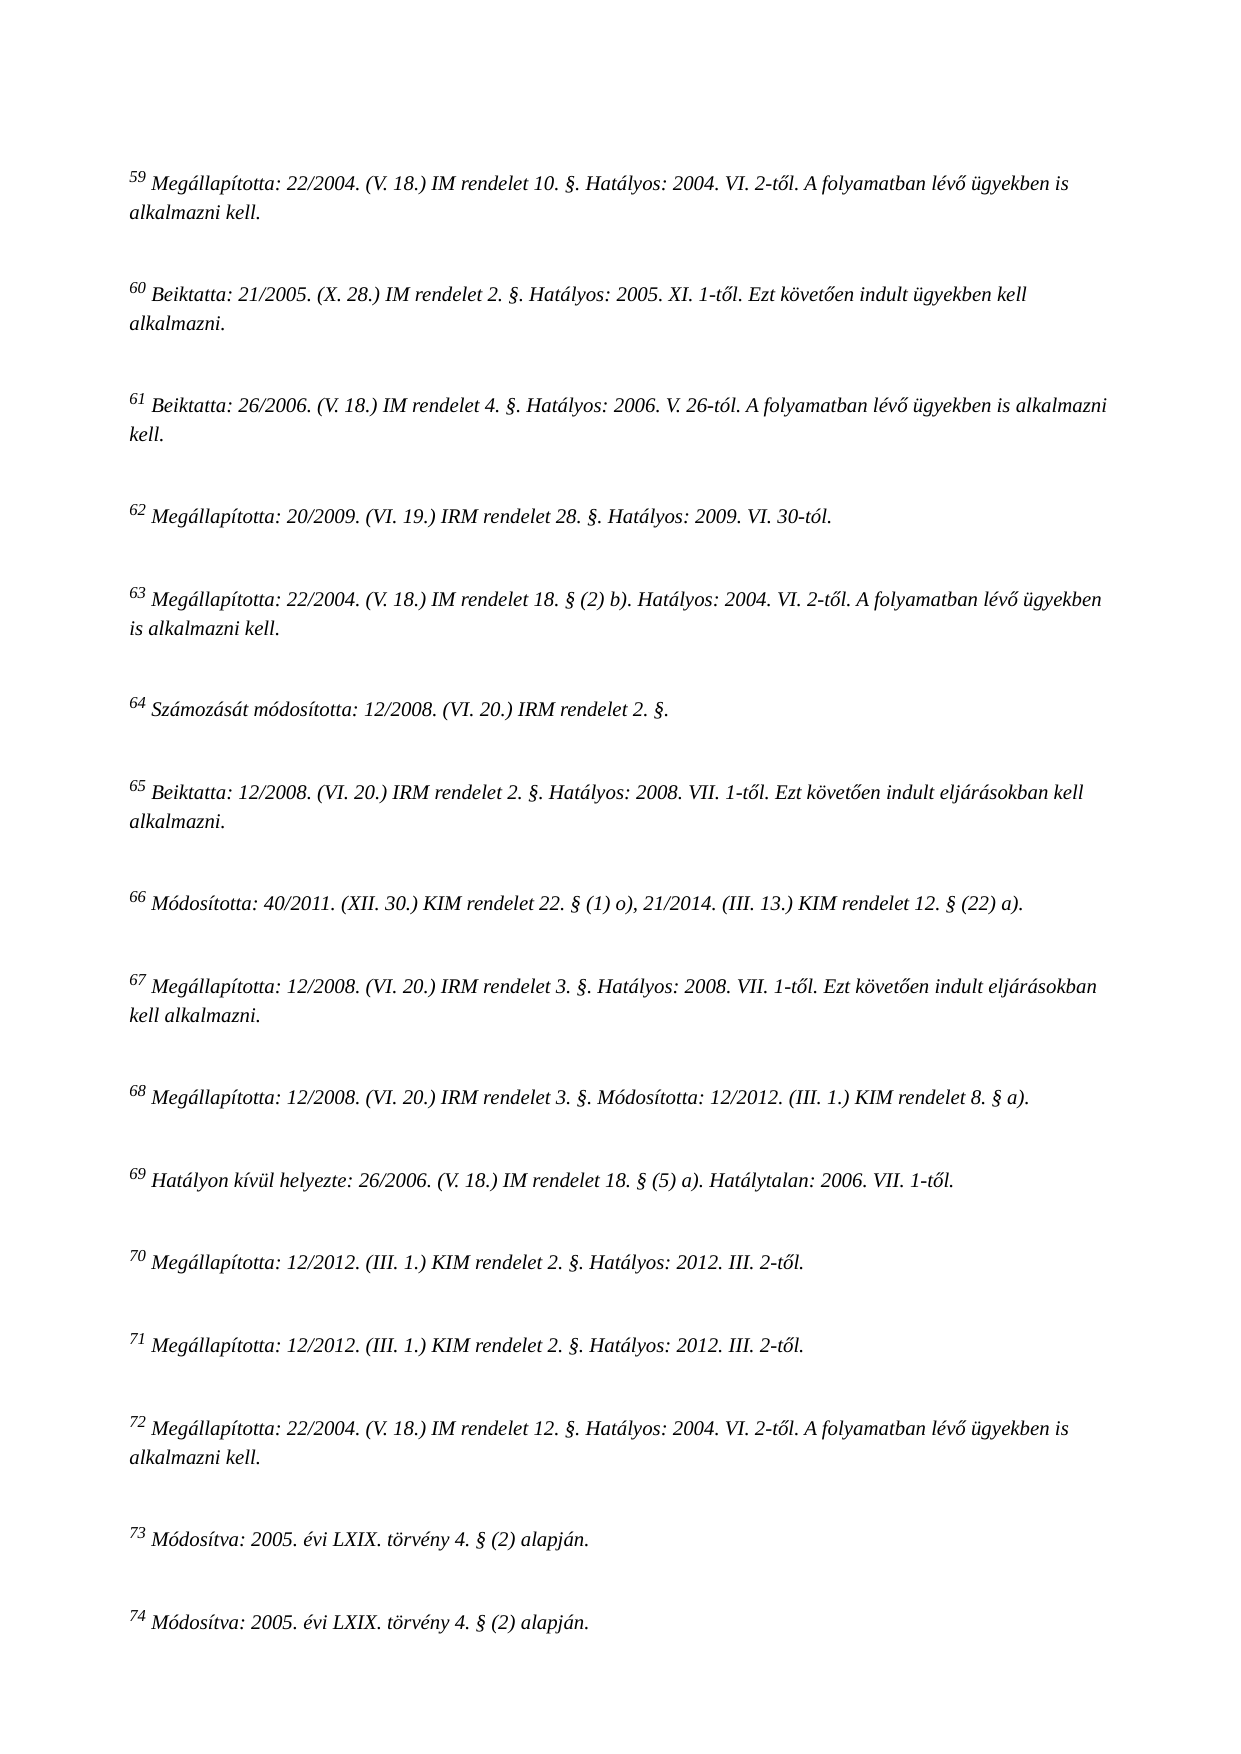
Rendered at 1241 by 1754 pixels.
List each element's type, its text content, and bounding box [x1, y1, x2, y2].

text 61 Beiktatta: 26/2006. (V. 18.) IM rendelet 4. §. Hatályos: 2006. V. 26-tól. A folyamatban lévő ügyekben is alkalmazni kell. [129, 389, 1111, 446]
text 66 Módosította: 40/2011. (XII. 30.) KIM rendelet 22. § (1) o), 21/2014. (III. 13.) KIM rendelet 12. § (22) a). [129, 887, 1111, 915]
text 59 Megállapította: 22/2004. (V. 18.) IM rendelet 10. §. Hatályos: 2004. VI. 2-től. A folyamatban lévő ügyekben is alkalmazni kell. [129, 167, 1111, 224]
text 71 Megállapította: 12/2012. (III. 1.) KIM rendelet 2. §. Hatályos: 2012. III. 2-től. [129, 1329, 1111, 1357]
text 68 Megállapította: 12/2008. (VI. 20.) IRM rendelet 3. §. Módosította: 12/2012. (III. 1.) KIM rendelet 8. § a). [129, 1081, 1111, 1109]
text 65 Beiktatta: 12/2008. (VI. 20.) IRM rendelet 2. §. Hatályos: 2008. VII. 1-től. Ezt követően indult eljárásokban kell alkalmazni. [129, 776, 1111, 833]
text 64 Számozását módosította: 12/2008. (VI. 20.) IRM rendelet 2. §. [129, 693, 1111, 721]
text 60 Beiktatta: 21/2005. (X. 28.) IM rendelet 2. §. Hatályos: 2005. XI. 1-től. Ezt követően indult ügyekben kell alkalmazni. [129, 278, 1111, 335]
text 62 Megállapította: 20/2009. (VI. 19.) IRM rendelet 28. §. Hatályos: 2009. VI. 30-tól. [129, 500, 1111, 528]
text 63 Megállapította: 22/2004. (V. 18.) IM rendelet 18. § (2) b). Hatályos: 2004. VI. 2-től. A folyamatban lévő ügyekben is alkalmazni kell. [129, 582, 1111, 639]
text 67 Megállapította: 12/2008. (VI. 20.) IRM rendelet 3. §. Hatályos: 2008. VII. 1-től. Ezt követően indult eljárásokban kell alkalmazni. [129, 970, 1111, 1027]
text 70 Megállapította: 12/2012. (III. 1.) KIM rendelet 2. §. Hatályos: 2012. III. 2-től. [129, 1246, 1111, 1274]
text 72 Megállapította: 22/2004. (V. 18.) IM rendelet 12. §. Hatályos: 2004. VI. 2-től. A folyamatban lévő ügyekben is alkalmazni kell. [129, 1412, 1111, 1469]
text 69 Hatályon kívül helyezte: 26/2006. (V. 18.) IM rendelet 18. § (5) a). Hatálytalan: 2006. VII. 1-től. [129, 1163, 1111, 1192]
text 73 Módosítva: 2005. évi LXIX. törvény 4. § (2) alapján. [129, 1523, 1111, 1551]
text 74 Módosítva: 2005. évi LXIX. törvény 4. § (2) alapján. [129, 1606, 1111, 1634]
